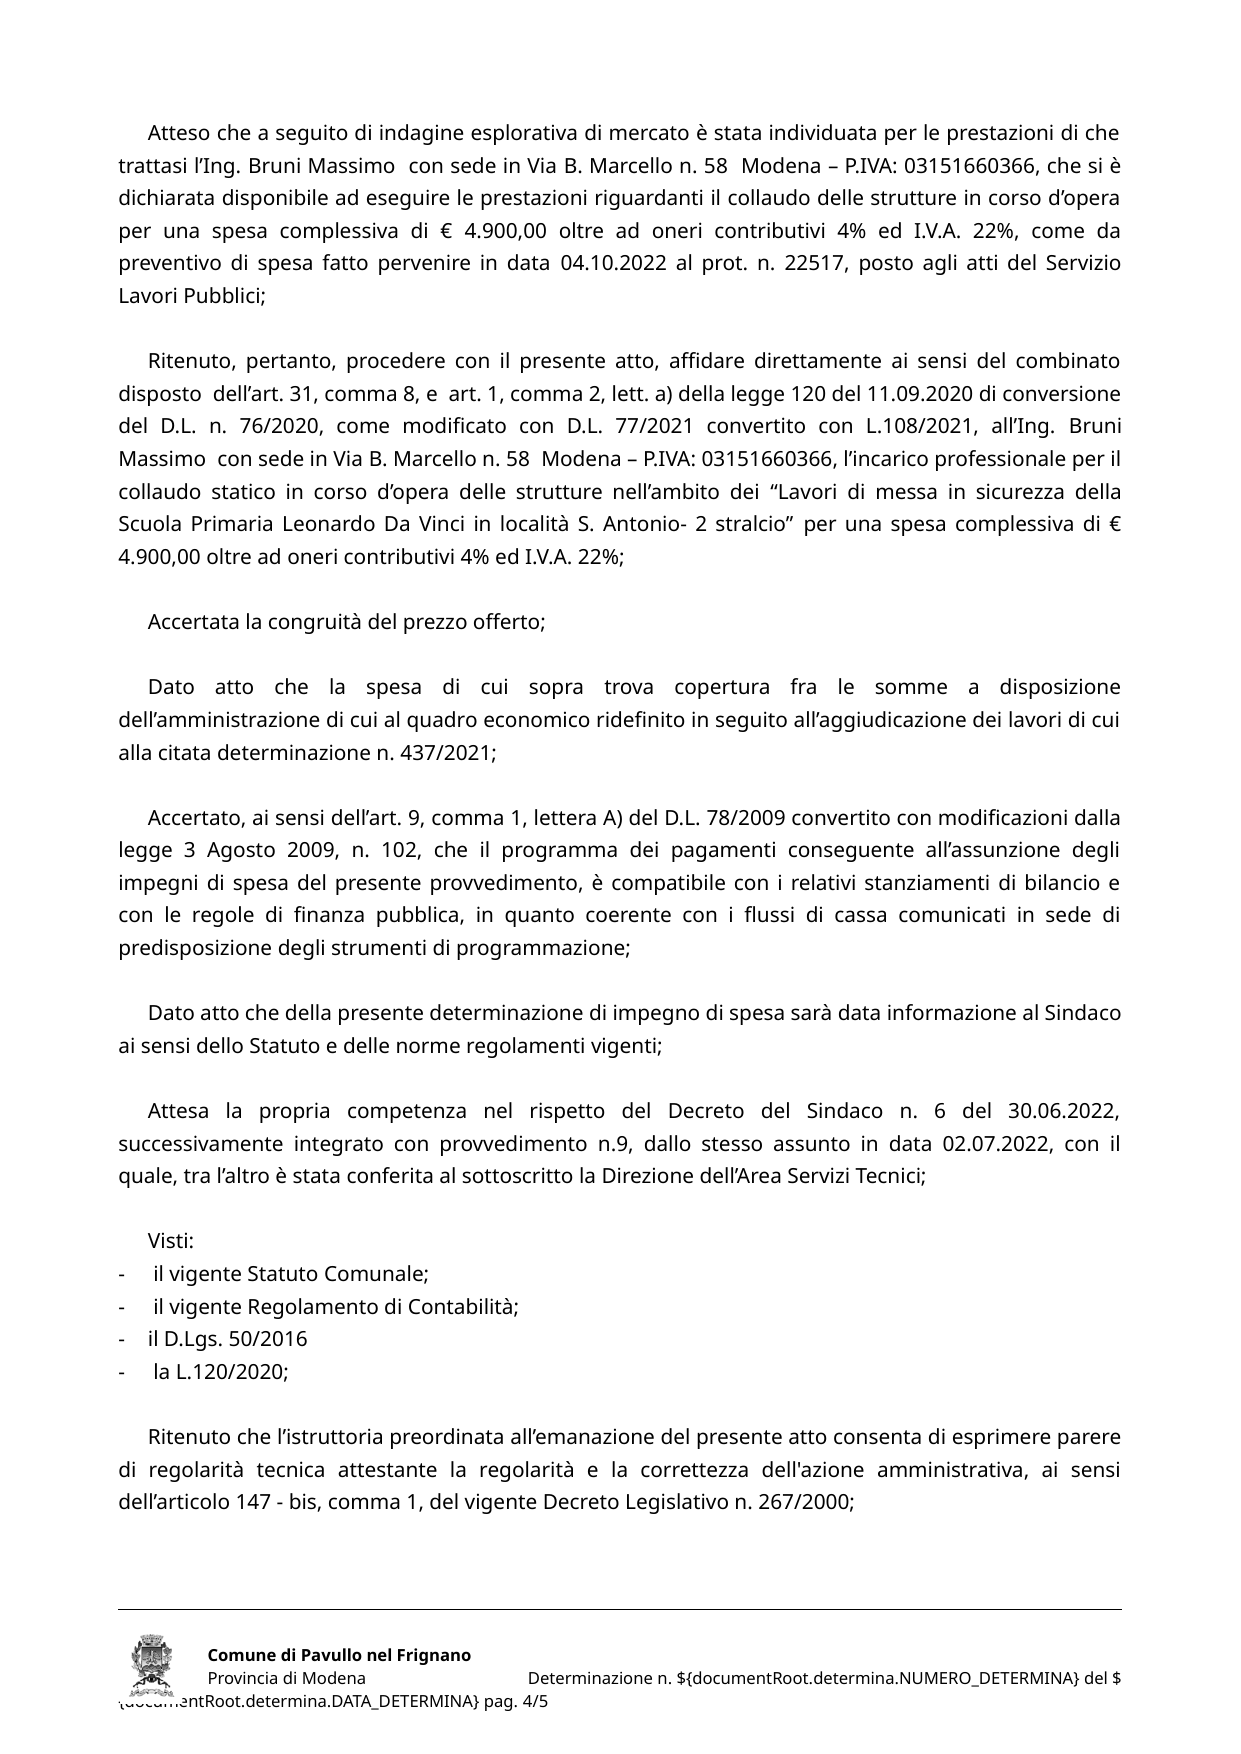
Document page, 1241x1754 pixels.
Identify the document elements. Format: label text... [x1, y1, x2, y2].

text Dato atto che la spesa di cui sopra trova copertura fra le somme a disposizione dell’amministrazione di cui al quadro economico ridefinito in seguito all’aggiudicazione dei lavori di cui alla citata determinazione n. 437/2021; [118, 672, 1122, 766]
text Ritenuto che l’istruttoria preordinata all’emanazione del presente atto consenta di esprimere parere di regolarità tecnica attestante la regolarità e la correttezza dell'azione amministrativa, ai sensi dell’articolo 147 - bis, comma 1, del vigente Decreto Legislativo n. 267/2000; [118, 1422, 1122, 1516]
list il D.Lgs. 50/2016 [118, 1324, 1122, 1353]
text Ritenuto, pertanto, procedere con il presente atto, affidare direttamente ai sensi del combinato disposto dell’art. 31, comma 8, e art. 1, comma 2, lett. a) della legge 120 del 11.09.2020 di conversione del D.L. n. 76/2020, come modificato con D.L. 77/2021 convertito con L.108/2021, all’Ing. Bruni Massimo con sede in Via B. Marcello n. 58 Modena – P.IVA: 03151660366, l’incarico professionale per il collaudo statico in corso d’opera delle strutture nell’ambito dei “Lavori di messa in sicurezza della Scuola Primaria Leonardo Da Vinci in località S. Antonio- 2 stralcio” per una spesa complessiva di € 4.900,00 oltre ad oneri contributivi 4% ed I.V.A. 22%; [118, 346, 1122, 570]
picture [120, 1631, 183, 1704]
text Visti: [118, 1227, 1122, 1255]
list la L.120/2020; [118, 1357, 1122, 1386]
text Attesa la propria competenza nel rispetto del Decreto del Sindaco n. 6 del 30.06.2022, successivamente integrato con provvedimento n.9, dallo stesso assunto in data 02.07.2022, con il quale, tra l’altro è stata conferita al sottoscritto la Direzione dell’Area Servizi Tecnici; [118, 1096, 1122, 1190]
list il vigente Regolamento di Contabilità; [118, 1292, 1122, 1320]
text Dato atto che della presente determinazione di impegno di spesa sarà data informazione al Sindaco ai sensi dello Statuto e delle norme regolamenti vigenti; [118, 998, 1122, 1059]
text Atteso che a seguito di indagine esplorativa di mercato è stata individuata per le prestazioni di che trattasi l’Ing. Bruni Massimo con sede in Via B. Marcello n. 58 Modena – P.IVA: 03151660366, che si è dichiarata disponibile ad eseguire le prestazioni riguardanti il collaudo delle strutture in corso d’opera per una spesa complessiva di € 4.900,00 oltre ad oneri contributivi 4% ed I.V.A. 22%, come da preventivo di spesa fatto pervenire in data 04.10.2022 al prot. n. 22517, posto agli atti del Servizio Lavori Pubblici; [118, 118, 1122, 309]
list il vigente Statuto Comunale; [118, 1259, 1122, 1288]
text Accertata la congruità del prezzo offerto; [118, 607, 1122, 636]
text Accertato, ai sensi dell’art. 9, comma 1, lettera A) del D.L. 78/2009 convertito con modificazioni dalla legge 3 Agosto 2009, n. 102, che il programma dei pagamenti conseguente all’assunzione degli impegni di spesa del presente provvedimento, è compatibile con i relativi stanziamenti di bilancio e con le regole di finanza pubblica, in quanto coerente con i flussi di cassa comunicati in sede di predisposizione degli strumenti di programmazione; [118, 803, 1122, 962]
